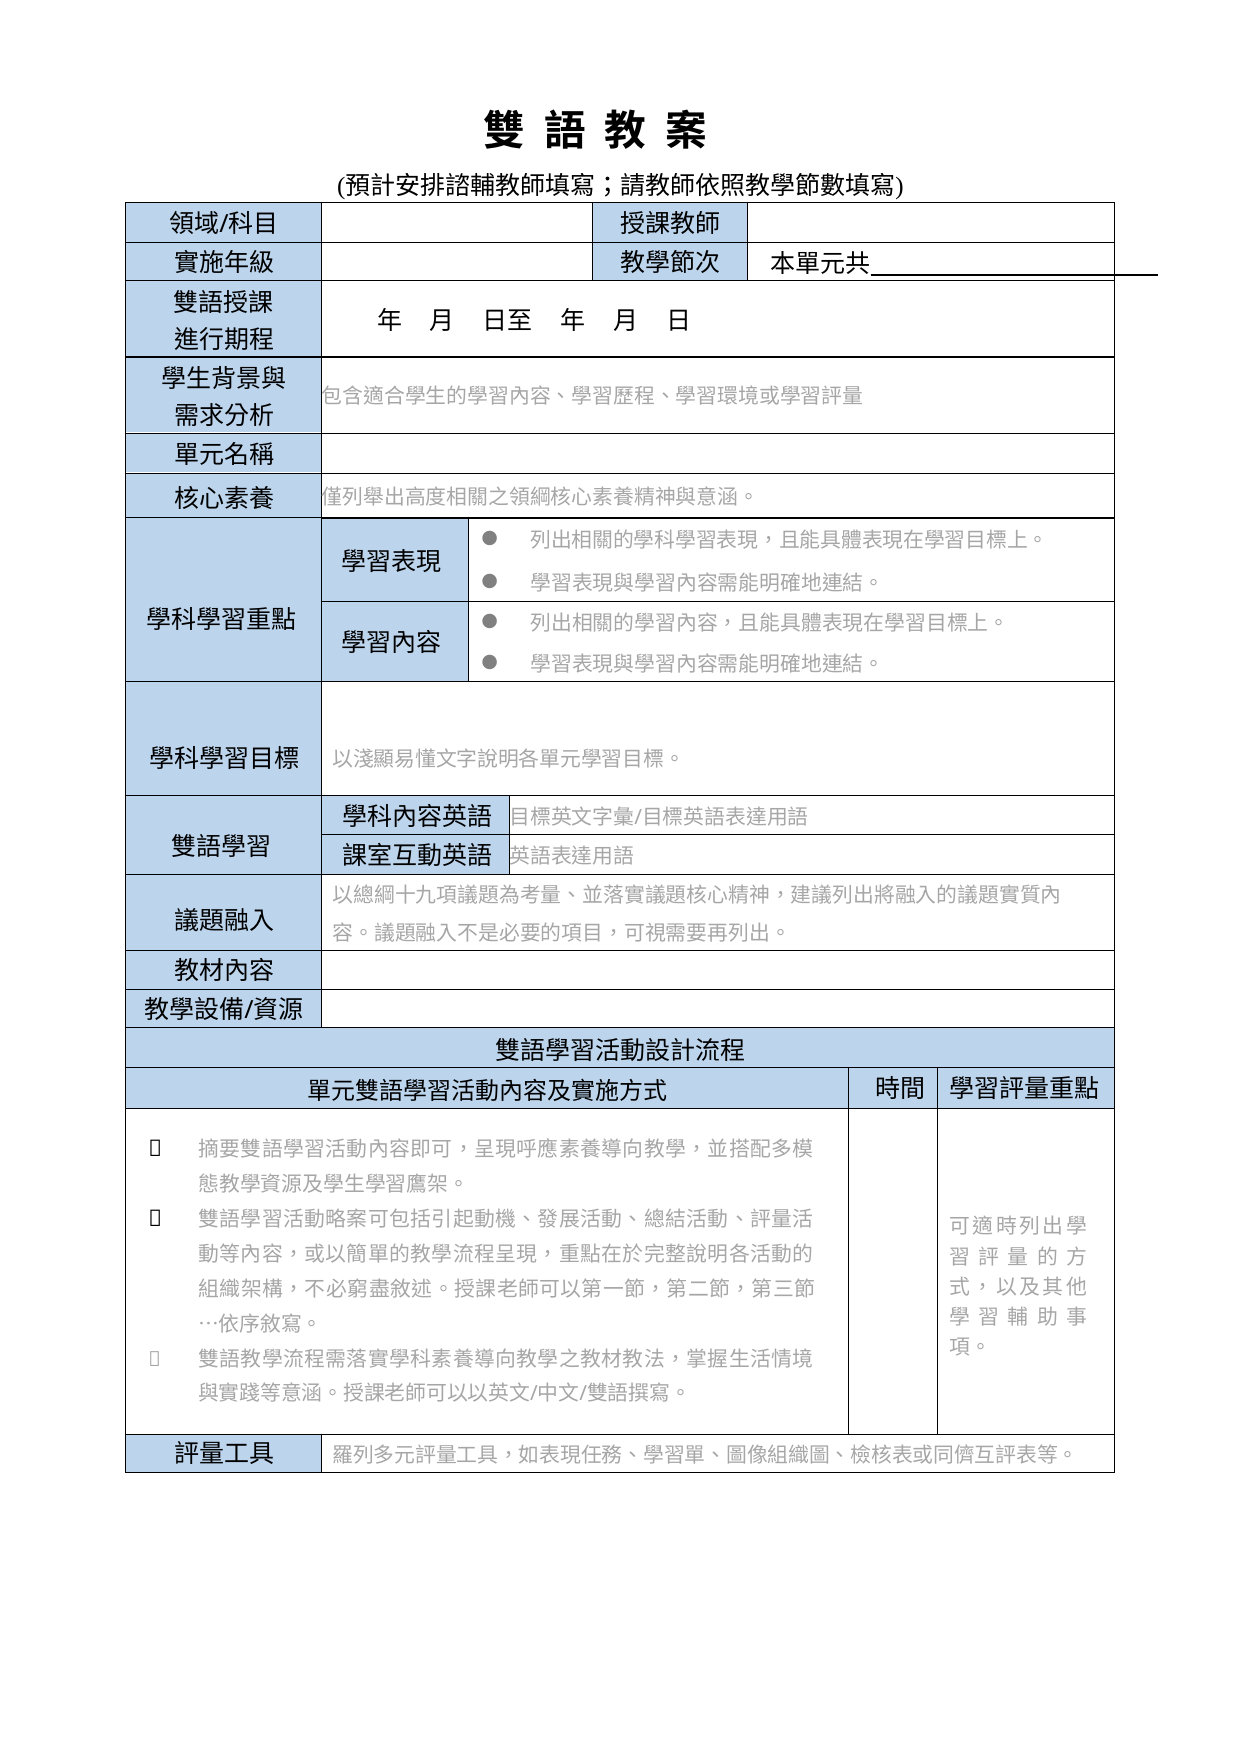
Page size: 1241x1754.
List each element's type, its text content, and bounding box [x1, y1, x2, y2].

table_cell 學生背景與 需求分析 [126, 358, 321, 432]
table_cell 以總綱十九項議題為考量、並落實議題核心精神，建議列出將融入的議題實質內 容。議題融入不是必要的項目，可視需要再列出。 [322, 875, 1114, 950]
table_cell 評量工具 [126, 1435, 321, 1472]
table_cell 以淺顯易懂文字說明各單元學習目標。 [322, 682, 1114, 795]
table_cell 列出相關的學習內容，且能具體表現在學習目標上。 學習表現與學習內容需能明確地連結。 [469, 602, 1114, 681]
table_cell 單元名稱 [126, 434, 321, 472]
table_cell 學習表現 [322, 519, 468, 601]
table_cell 雙語學習 [126, 796, 321, 874]
table_cell 學科內容英語 [322, 796, 509, 834]
table_cell 英語表達用語 [510, 835, 1114, 874]
table_header 授課教師 [593, 203, 747, 242]
table_cell 學科學習目標 [126, 682, 321, 795]
table_cell [849, 1109, 937, 1433]
table_cell 雙語授課 進行期程 [126, 281, 321, 356]
table_cell 列出相關的學科學習表現，且能具體表現在學習目標上。 學習表現與學習內容需能明確地連結。 [469, 519, 1114, 601]
table_cell 摘要雙語學習活動內容即可，呈現呼應素養導向教學，並搭配多模態教學資源及學生學習鷹架。 雙語學習活動略案可包括引起動機、發展活動、總結活動、評量活動等內容，或以簡單的教學流程呈現，重點在於完整說明各活動的組織架構，不必窮盡敘述。授課老師可以第一節，第二節，第三節…依序敘寫。 雙語教學流程需落實學科素養導向教學之教材教法，掌握生活情境與實踐等意涵。授課老師可以以英文/中文/雙語撰寫。 [126, 1109, 848, 1433]
table_cell [322, 990, 1114, 1027]
table_cell 實施年級 [126, 243, 321, 280]
table_header 領域/科目 [126, 203, 321, 242]
table_header [748, 203, 1114, 242]
table_cell 單元雙語學習活動內容及實施方式 [126, 1068, 848, 1108]
table_cell 學習內容 [322, 602, 468, 681]
table_cell 學科學習重點 [126, 518, 321, 681]
table_cell 羅列多元評量工具，如表現任務、學習單、圖像組織圖、檢核表或同儕互評表等。 [322, 1435, 1114, 1472]
table_cell 目標英文字彙/目標英語表達用語 [510, 796, 1114, 834]
table_cell 本單元共 節 [748, 243, 1114, 280]
table_cell 核心素養 [126, 474, 321, 517]
table_cell 僅列舉出高度相關之領綱核心素養精神與意涵。 [322, 474, 1114, 517]
table_cell 課室互動英語 [322, 835, 509, 874]
table_cell 教學節次 [593, 243, 747, 280]
table_cell 教材內容 [126, 951, 321, 989]
table_cell [322, 243, 592, 280]
table_cell 議題融入 [126, 875, 321, 950]
text (預計安排諮輔教師填寫；請教師依照教學節數填寫) [89, 164, 1152, 202]
table_cell 可適時列出學習評量的方式，以及其他學習輔助事項。 [938, 1109, 1114, 1433]
table_cell 教學設備/資源 [126, 990, 321, 1027]
text 雙 語 教 案 [89, 89, 1102, 164]
table_header [322, 203, 592, 242]
table_cell [322, 434, 1114, 472]
table_cell 包含適合學生的學習內容、學習歷程、學習環境或學習評量 [322, 358, 1114, 432]
table_cell 年 月 日至 年 月 日 [322, 281, 1114, 356]
table_cell 時間 [849, 1068, 937, 1108]
table_cell 雙語學習活動設計流程 [126, 1028, 1114, 1067]
table_cell 學習評量重點 [938, 1068, 1114, 1108]
table_cell [322, 951, 1114, 989]
